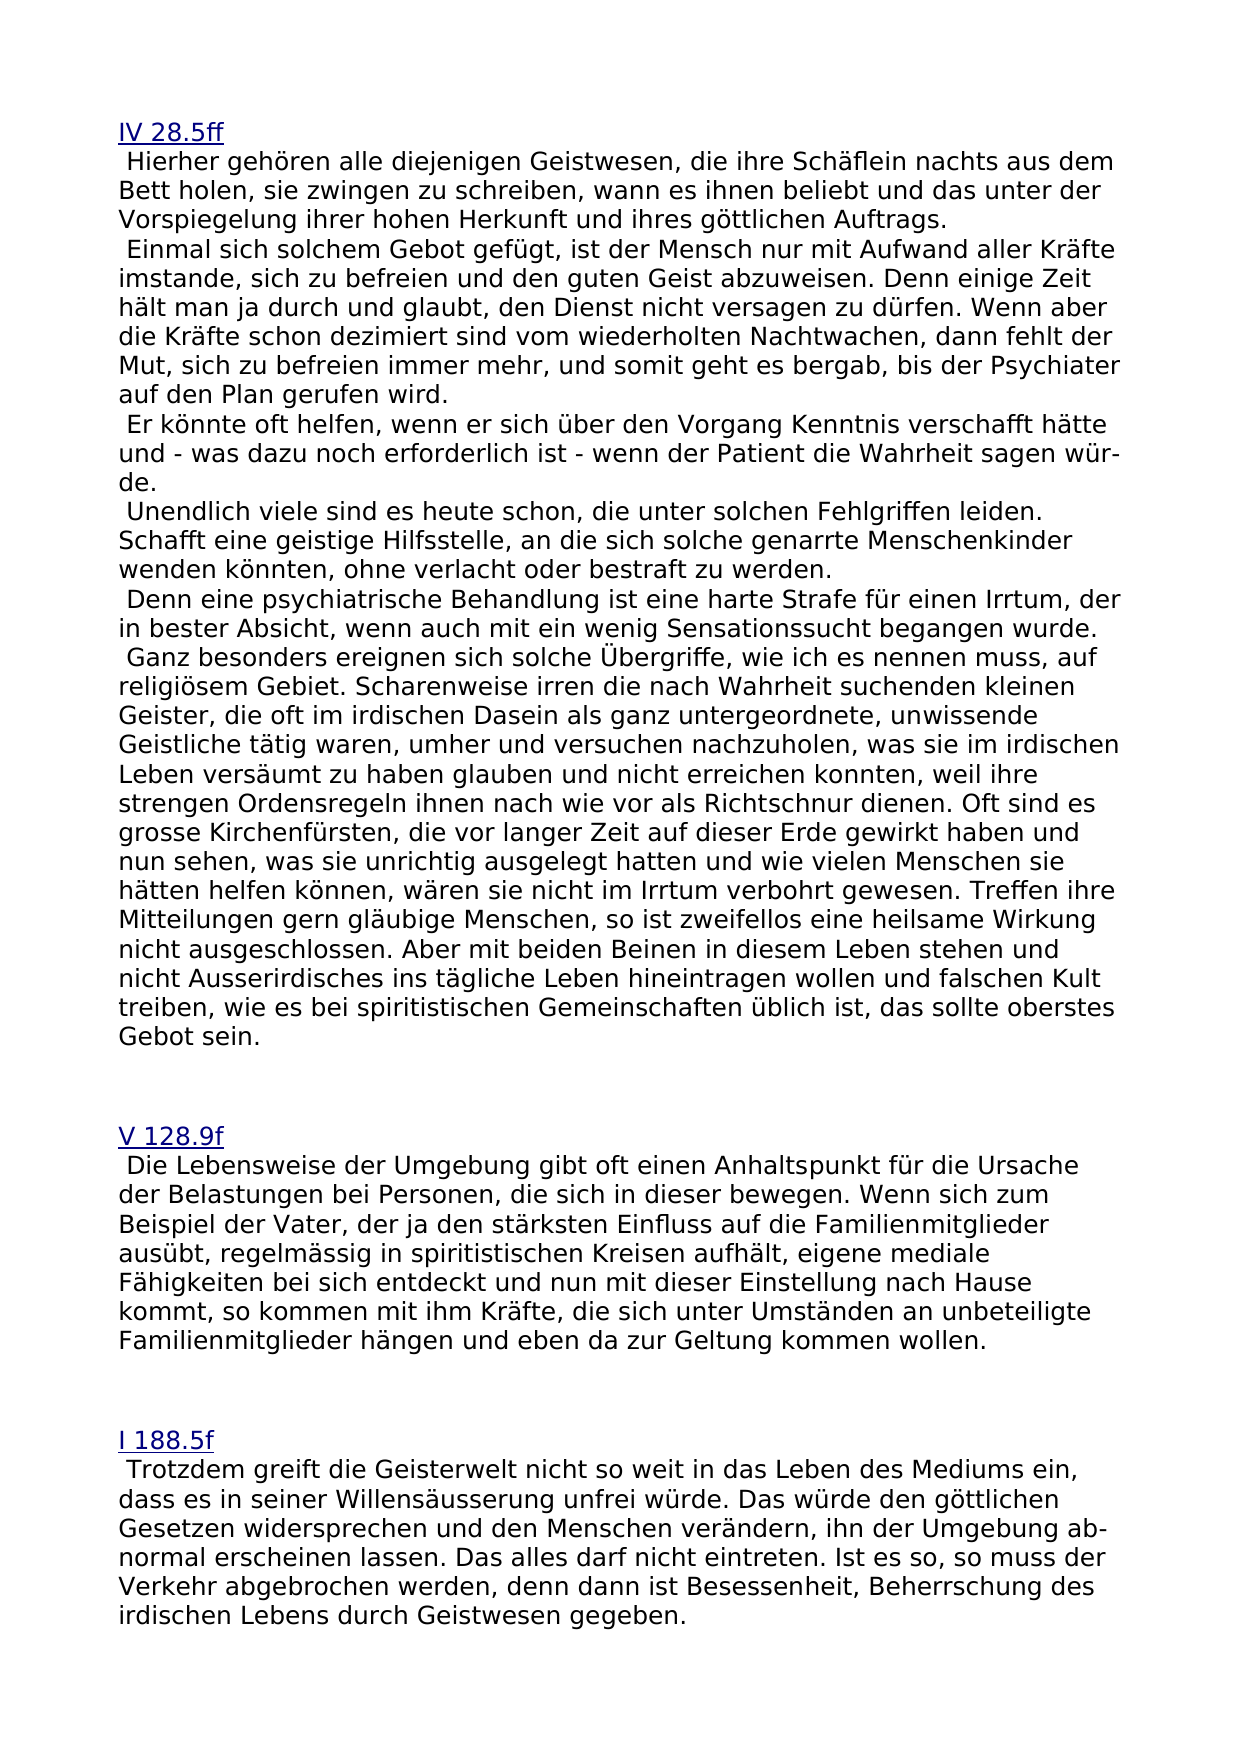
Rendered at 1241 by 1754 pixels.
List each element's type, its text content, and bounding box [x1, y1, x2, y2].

text V 128.9f Die Lebensweise der Umgebung gibt oft einen Anhalts­punkt für die Ursache der Belastungen bei Personen, die sich in dieser bewegen. Wenn sich zum Beispiel der Vater, der ja den stärksten Einfluss auf die Familien­mit­glieder ausübt, regelmässig in spiritistischen Krei­sen aufhält, eigene mediale Fähigkeiten bei sich ent­deckt und nun mit dieser Einstellung nach Hause kommt, so kommen mit ihm Kräfte, die sich unter Umständen an unbeteiligte Familienmitglieder hängen und eben da zur Geltung kommen wollen. [118, 1122, 1122, 1414]
text IV 28.5ff Hierher gehören alle diejenigen Geistwesen, die ihre Schäflein nachts aus dem Bett holen, sie zwingen zu schreiben, wann es ihnen beliebt und das unter der Vorspiegelung ihrer hohen Herkunft und ihres göttlichen Auftrags. Einmal sich solchem Gebot gefügt, ist der Mensch nur mit Aufwand aller Kräfte imstande, sich zu befreien und den guten Geist abzuweisen. Denn einige Zeit hält man ja durch und glaubt, den Dienst nicht versagen zu dür­fen. Wenn aber die Kräfte schon dezimiert sind vom wiederhol­ten Nachtwachen, dann fehlt der Mut, sich zu befreien immer mehr, und somit geht es bergab, bis der Psychiater auf den Plan gerufen wird. Er könnte oft helfen, wenn er sich über den Vorgang Kenntnis verschafft hätte und - was dazu noch erfor­derlich ist - wenn der Patient die Wahrheit sagen wür­de. Unendlich viele sind es heute schon, die unter solchen Fehlgriffen leiden. Schafft eine geistige Hilfsstelle, an die sich solche genarrte Menschenkinder wenden könn­ten, ohne verlacht oder bestraft zu werden. Denn eine psychiatrische Behandlung ist eine harte Strafe für einen Irrtum, der in bester Absicht, wenn auch mit ein wenig Sensationssucht begangen wurde. Ganz besonders ereignen sich solche Übergriffe, wie ich es nennen muss, auf religiösem Gebiet. Scharenweise irren die nach Wahrheit suchenden kleinen Geister, die oft im irdischen Dasein als ganz untergeordnete, un­wissende Geistliche tätig waren, umher und versuchen nachzuho­len, was sie im irdischen Leben versäumt zu haben glauben und nicht erreichen konnten, weil ihre strengen Ordensregeln ihnen nach wie vor als Richt­schnur dienen. Oft sind es grosse Kirchenfürsten, die vor langer Zeit auf dieser Erde gewirkt haben und nun se­hen, was sie unrichtig ausgelegt hatten und wie vielen Menschen sie hätten helfen können, wären sie nicht im Irrtum verbohrt gewe­sen. Treffen ihre Mitteilungen gern gläubige Menschen, so ist zweifellos eine heilsame Wirkung nicht ausge­schlossen. Aber mit beiden Beinen in diesem Leben stehen und nicht Ausser­irdisches ins tägliche Leben hineintragen wollen und falschen Kult treiben, wie es bei spiritistischen Gemeinschaften üblich ist, das sollte oberstes Gebot sein. [118, 118, 1122, 1110]
text I 188.5f Trotzdem greift die Geisterwelt nicht so weit in das Leben des Mediums ein, dass es in seiner Willensäusserung unfrei würde. Das würde den göttlichen Gesetzen wider­sprechen und den Men­schen verändern, ihn der Umge­bung ab­nor­mal erscheinen lassen. Das alles darf nicht eintreten. Ist es so, so muss der Verkehr abge­brochen werden, denn dann ist Besessen­heit, Beherrschung des irdischen Lebens durch Geistwesen ge­geben. [118, 1426, 1122, 1631]
